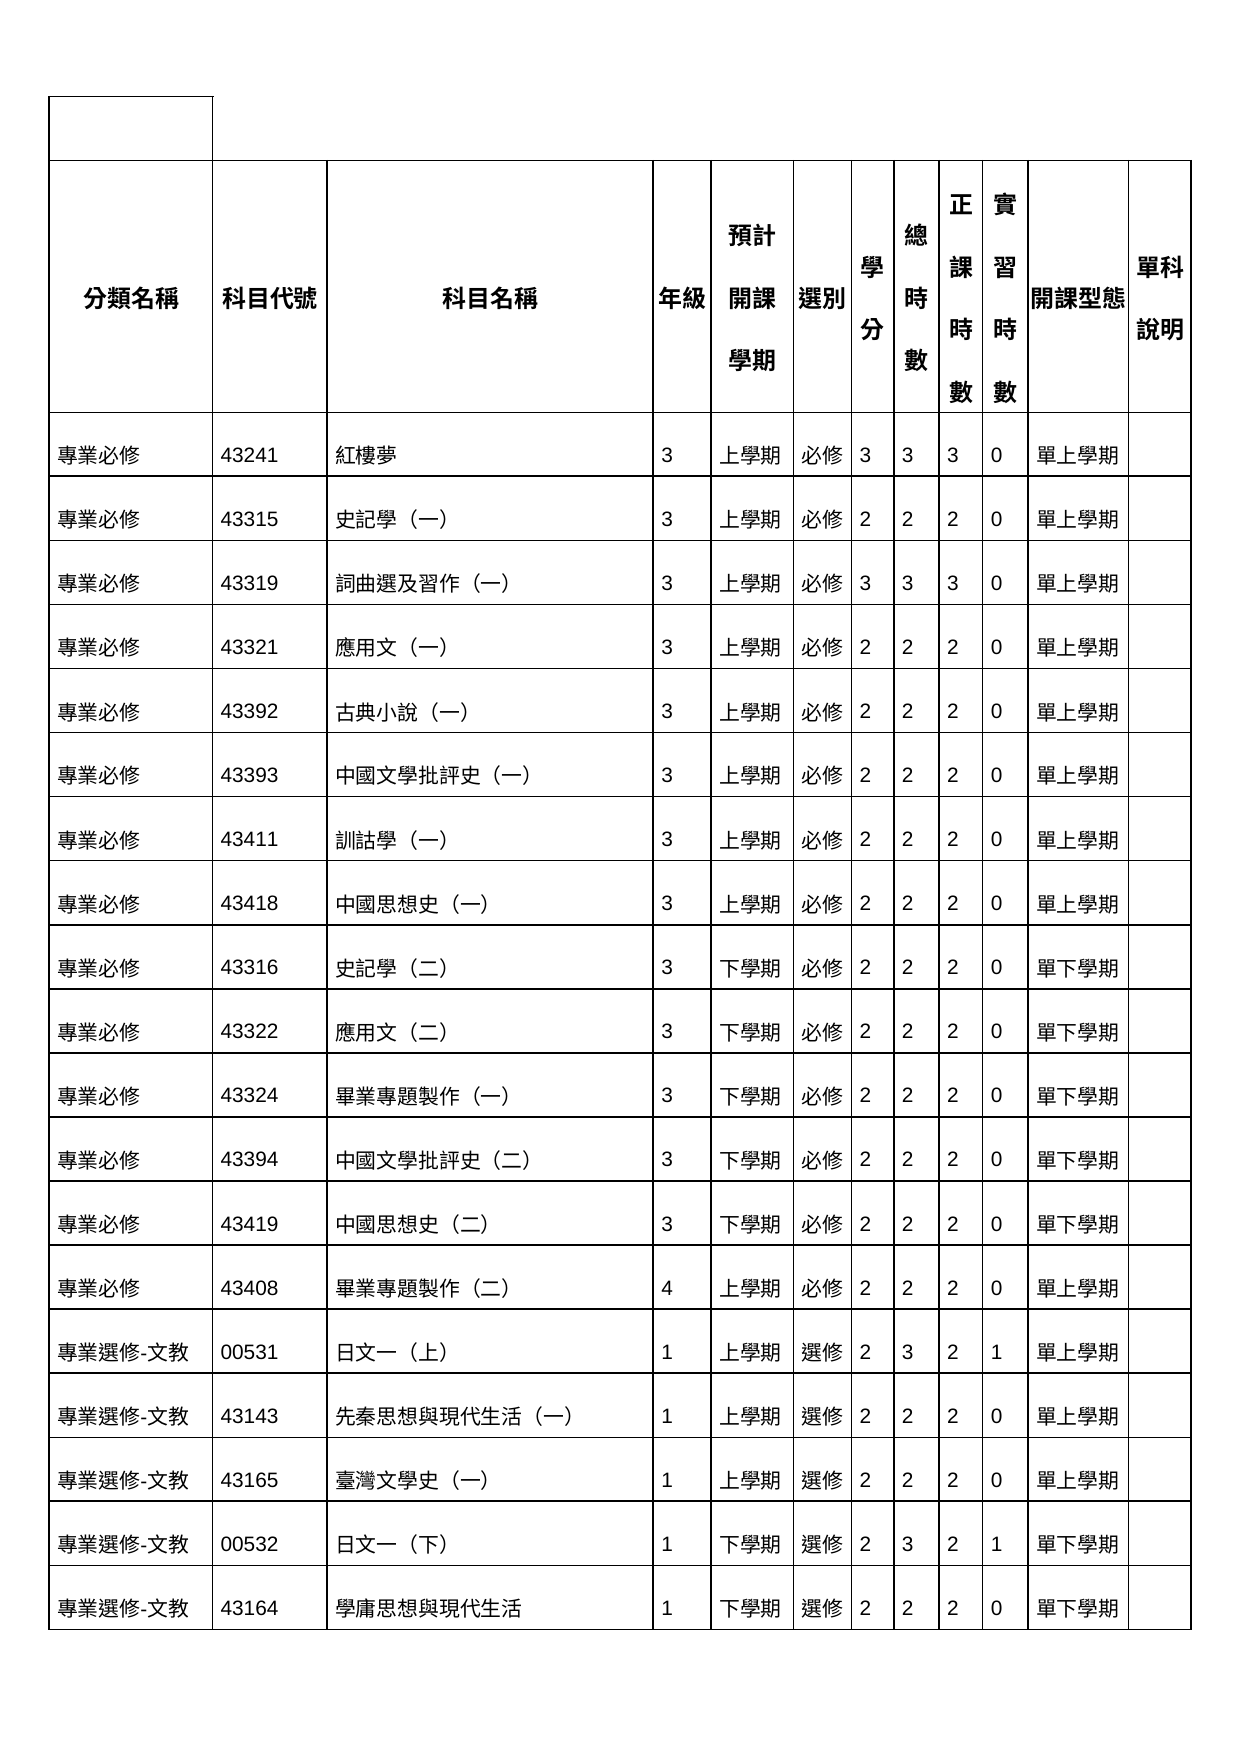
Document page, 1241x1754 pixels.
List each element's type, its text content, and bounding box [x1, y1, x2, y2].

table_cell 0 [983, 669, 1027, 732]
table_cell 總時 數 [895, 161, 938, 411]
table_cell 2 [852, 669, 893, 732]
table_cell 選修 [794, 1502, 851, 1564]
table_cell 2 [940, 861, 982, 924]
table_cell 43322 [213, 990, 326, 1052]
table_cell 專業必修 [50, 413, 212, 475]
table_cell 史記學（二） [328, 926, 652, 988]
table_cell 單上學期 [1029, 477, 1128, 539]
table_cell 2 [852, 797, 893, 860]
table_cell [1129, 926, 1190, 988]
table_cell 畢業專題製作（二） [328, 1246, 652, 1308]
table_cell 紅樓夢 [328, 413, 652, 475]
table_cell 0 [983, 926, 1027, 988]
table_cell 訓詁學（一） [328, 797, 652, 860]
table_header [794, 96, 851, 160]
table_cell 專業必修 [50, 861, 212, 924]
table_cell 0 [983, 733, 1027, 796]
table_cell 3 [940, 413, 982, 475]
table_cell 單科說明 [1129, 161, 1190, 411]
table_cell 必修 [794, 1246, 851, 1308]
table_cell 3 [654, 1118, 710, 1180]
table_cell 學分 [852, 161, 893, 411]
table_cell 日文一（上） [328, 1310, 652, 1372]
table_cell 下學期 [712, 1054, 793, 1116]
table_cell 3 [654, 669, 710, 732]
table_header [1028, 96, 1128, 160]
table_cell 2 [895, 477, 938, 539]
table_header [711, 96, 793, 160]
table_cell 43316 [213, 926, 326, 988]
table_cell 3 [654, 1054, 710, 1116]
table_cell 專業必修 [50, 733, 212, 796]
table_cell 下學期 [712, 926, 793, 988]
table_cell 專業必修 [50, 1118, 212, 1180]
table_cell 0 [983, 1118, 1027, 1180]
table_cell 2 [852, 861, 893, 924]
table_cell 2 [940, 990, 982, 1052]
table_cell 2 [852, 1054, 893, 1116]
table_cell 古典小說（一） [328, 669, 652, 732]
table_cell 單下學期 [1029, 1118, 1128, 1180]
table_cell 2 [940, 669, 982, 732]
table_cell 2 [940, 1054, 982, 1116]
table_cell 單下學期 [1029, 1502, 1128, 1564]
table_cell 分類名稱 [50, 161, 212, 411]
table_cell 應用文（二） [328, 990, 652, 1052]
table_cell 3 [852, 413, 893, 475]
table_cell 必修 [794, 1054, 851, 1116]
table_cell 2 [940, 733, 982, 796]
table_cell 單上學期 [1029, 1438, 1128, 1500]
table_cell 上學期 [712, 1438, 793, 1500]
table_cell 0 [983, 990, 1027, 1052]
table_cell 2 [895, 990, 938, 1052]
table_cell 必修 [794, 413, 851, 475]
table_cell 2 [852, 1566, 893, 1628]
table_cell [1129, 1374, 1190, 1436]
table_cell 2 [895, 669, 938, 732]
table_cell 43418 [213, 861, 326, 924]
table_cell 2 [852, 477, 893, 539]
table_cell 0 [983, 605, 1027, 668]
table_cell 3 [852, 541, 893, 603]
table_cell 單上學期 [1029, 413, 1128, 475]
table_cell 上學期 [712, 605, 793, 668]
table_cell 43241 [213, 413, 326, 475]
table_cell 學庸思想與現代生活 [328, 1566, 652, 1628]
table_cell 下學期 [712, 1182, 793, 1244]
table_cell 0 [983, 1566, 1027, 1628]
table_cell 43419 [213, 1182, 326, 1244]
table_cell 43324 [213, 1054, 326, 1116]
table_header [851, 96, 894, 160]
table_cell 2 [940, 1118, 982, 1180]
table_cell 單上學期 [1029, 1310, 1128, 1372]
table_cell 1 [654, 1566, 710, 1628]
table_cell 單上學期 [1029, 861, 1128, 924]
table_cell 下學期 [712, 1566, 793, 1628]
table_cell 0 [983, 541, 1027, 603]
table_cell 專業選修-文教 [50, 1310, 212, 1372]
table_cell 專業必修 [50, 990, 212, 1052]
table_cell 必修 [794, 861, 851, 924]
table_cell 上學期 [712, 1310, 793, 1372]
table_cell 2 [895, 605, 938, 668]
table_cell 必修 [794, 926, 851, 988]
table_cell 2 [940, 1182, 982, 1244]
table_cell 3 [895, 1310, 938, 1372]
table_cell 臺灣文學史（一） [328, 1438, 652, 1500]
table_cell 3 [895, 1502, 938, 1564]
table_cell 2 [895, 861, 938, 924]
table_cell 必修 [794, 669, 851, 732]
table_cell 專業選修-文教 [50, 1438, 212, 1500]
table_cell 上學期 [712, 669, 793, 732]
table_cell 00532 [213, 1502, 326, 1564]
table_cell 1 [654, 1310, 710, 1372]
table_cell 1 [654, 1374, 710, 1436]
table_cell 2 [852, 1246, 893, 1308]
table_cell 日文一（下） [328, 1502, 652, 1564]
table_cell 單上學期 [1029, 541, 1128, 603]
table_cell 2 [940, 1502, 982, 1564]
table_cell 畢業專題製作（一） [328, 1054, 652, 1116]
table_cell 0 [983, 861, 1027, 924]
table_cell 上學期 [712, 413, 793, 475]
table_cell 2 [940, 1246, 982, 1308]
table_cell 中國思想史（二） [328, 1182, 652, 1244]
table_cell 1 [983, 1310, 1027, 1372]
table_cell 1 [983, 1502, 1027, 1564]
table_cell 2 [852, 1118, 893, 1180]
table_cell 43392 [213, 669, 326, 732]
table_cell 2 [852, 733, 893, 796]
table_cell 3 [654, 413, 710, 475]
table_cell 2 [852, 1182, 893, 1244]
table_cell 上學期 [712, 733, 793, 796]
table_cell 43393 [213, 733, 326, 796]
table_cell [1129, 1438, 1190, 1500]
table_cell 先秦思想與現代生活（一） [328, 1374, 652, 1436]
table_cell 專業必修 [50, 1182, 212, 1244]
table_cell 上學期 [712, 861, 793, 924]
table_cell [1129, 1246, 1190, 1308]
table_cell 2 [940, 1310, 982, 1372]
table_cell 中國思想史（一） [328, 861, 652, 924]
table_cell 中國文學批評史（一） [328, 733, 652, 796]
table_cell 3 [654, 990, 710, 1052]
table_cell 科目代號 [213, 161, 326, 411]
table_cell 4 [654, 1246, 710, 1308]
table_cell 43143 [213, 1374, 326, 1436]
table_cell 單下學期 [1029, 990, 1128, 1052]
table_cell 3 [654, 926, 710, 988]
table_cell 單下學期 [1029, 1566, 1128, 1628]
table_cell 單上學期 [1029, 605, 1128, 668]
table_cell 專業必修 [50, 797, 212, 860]
table_cell 43165 [213, 1438, 326, 1500]
table_cell 2 [852, 1438, 893, 1500]
table_cell 專業必修 [50, 669, 212, 732]
table_cell 正課 時數 [940, 161, 982, 411]
table_cell 實習 時數 [983, 161, 1027, 411]
table_cell 0 [983, 1374, 1027, 1436]
table_cell 0 [983, 1182, 1027, 1244]
table_cell 3 [654, 477, 710, 539]
table_cell 專業必修 [50, 1054, 212, 1116]
table_cell 2 [852, 926, 893, 988]
table_cell 選修 [794, 1374, 851, 1436]
table_cell [1129, 1566, 1190, 1628]
table_cell 必修 [794, 605, 851, 668]
table_cell 單下學期 [1029, 926, 1128, 988]
table_cell 2 [895, 1182, 938, 1244]
table_cell 單上學期 [1029, 733, 1128, 796]
table_cell 43411 [213, 797, 326, 860]
table_cell [1129, 1182, 1190, 1244]
table_cell 0 [983, 477, 1027, 539]
table_cell 2 [940, 605, 982, 668]
table_cell 00531 [213, 1310, 326, 1372]
table_cell 單上學期 [1029, 1374, 1128, 1436]
table_cell 科目名稱 [328, 161, 652, 411]
table_cell [1129, 1054, 1190, 1116]
table_cell 3 [895, 541, 938, 603]
table_cell 預計 開課 學期 [712, 161, 793, 411]
table_cell 0 [983, 413, 1027, 475]
table_cell 開課型態 [1029, 161, 1128, 411]
table_cell 選修 [794, 1310, 851, 1372]
table_cell [1129, 605, 1190, 668]
table_cell 0 [983, 797, 1027, 860]
table_cell 0 [983, 1054, 1027, 1116]
table_cell 詞曲選及習作（一） [328, 541, 652, 603]
table_cell 2 [940, 1566, 982, 1628]
table_cell 2 [895, 1054, 938, 1116]
table_cell 2 [940, 926, 982, 988]
table_cell 0 [983, 1246, 1027, 1308]
table_cell 選修 [794, 1566, 851, 1628]
table_cell 2 [895, 733, 938, 796]
table_cell 單上學期 [1029, 1246, 1128, 1308]
table_cell 2 [852, 1374, 893, 1436]
table_cell 單上學期 [1029, 797, 1128, 860]
table_cell [1129, 1310, 1190, 1372]
table_cell 必修 [794, 477, 851, 539]
table_cell 必修 [794, 797, 851, 860]
table_cell 1 [654, 1438, 710, 1500]
table_cell [1129, 990, 1190, 1052]
table_header [653, 96, 711, 160]
table_cell 2 [895, 797, 938, 860]
table_cell 下學期 [712, 990, 793, 1052]
table_cell 2 [895, 1118, 938, 1180]
table_cell 1 [654, 1502, 710, 1564]
table_cell 43164 [213, 1566, 326, 1628]
table_cell 2 [895, 1374, 938, 1436]
table_cell 43394 [213, 1118, 326, 1180]
table_cell [1129, 861, 1190, 924]
table_cell 2 [852, 1502, 893, 1564]
table_cell 選修 [794, 1438, 851, 1500]
table_cell 單下學期 [1029, 1182, 1128, 1244]
table_header [894, 96, 939, 160]
table_cell 2 [940, 1438, 982, 1500]
table_cell 專業選修-文教 [50, 1566, 212, 1628]
table_cell [1129, 669, 1190, 732]
table_header [983, 96, 1028, 160]
table_cell 2 [940, 1374, 982, 1436]
table_cell [1129, 1502, 1190, 1564]
table_cell 專業必修 [50, 541, 212, 603]
table_header [1129, 96, 1191, 160]
table_cell 上學期 [712, 477, 793, 539]
table_cell 3 [654, 861, 710, 924]
table_cell 3 [654, 605, 710, 668]
table_header [213, 96, 327, 160]
table_cell 上學期 [712, 1246, 793, 1308]
table_cell 應用文（一） [328, 605, 652, 668]
table_cell 2 [852, 990, 893, 1052]
table_cell 3 [654, 541, 710, 603]
table_cell [1129, 477, 1190, 539]
table_cell 2 [852, 1310, 893, 1372]
table_cell 2 [895, 926, 938, 988]
table_cell [1129, 1118, 1190, 1180]
table_cell 上學期 [712, 1374, 793, 1436]
table_cell [1129, 797, 1190, 860]
table_cell 2 [895, 1246, 938, 1308]
table_cell 2 [852, 605, 893, 668]
table_cell 43315 [213, 477, 326, 539]
table_cell 專業必修 [50, 1246, 212, 1308]
table_cell 3 [654, 797, 710, 860]
table_header [50, 97, 212, 160]
table_cell 專業選修-文教 [50, 1374, 212, 1436]
table_cell 史記學（一） [328, 477, 652, 539]
table_cell 年級 [654, 161, 710, 411]
table_cell 下學期 [712, 1502, 793, 1564]
table_cell 43319 [213, 541, 326, 603]
table_cell 單上學期 [1029, 669, 1128, 732]
table_cell 2 [895, 1566, 938, 1628]
table_cell 3 [940, 541, 982, 603]
table_cell 0 [983, 1438, 1027, 1500]
table_cell 專業必修 [50, 605, 212, 668]
table_cell 必修 [794, 990, 851, 1052]
table_cell 上學期 [712, 541, 793, 603]
table_cell 43321 [213, 605, 326, 668]
table_cell 專業必修 [50, 477, 212, 539]
table_cell [1129, 733, 1190, 796]
table_cell 必修 [794, 1182, 851, 1244]
table_header [327, 96, 653, 160]
table_cell 下學期 [712, 1118, 793, 1180]
table_cell 單下學期 [1029, 1054, 1128, 1116]
table_cell 專業必修 [50, 926, 212, 988]
table_cell 上學期 [712, 797, 793, 860]
table_cell 2 [940, 477, 982, 539]
table_cell 必修 [794, 733, 851, 796]
table_header [939, 96, 983, 160]
table_cell [1129, 541, 1190, 603]
table_cell [1129, 413, 1190, 475]
table_cell 必修 [794, 1118, 851, 1180]
table_cell 專業選修-文教 [50, 1502, 212, 1564]
table_cell 選別 [794, 161, 851, 411]
table_cell 2 [940, 797, 982, 860]
table_cell 43408 [213, 1246, 326, 1308]
table_cell 2 [895, 1438, 938, 1500]
table_cell 必修 [794, 541, 851, 603]
table_cell 3 [895, 413, 938, 475]
table_cell 3 [654, 733, 710, 796]
table_cell 3 [654, 1182, 710, 1244]
table_cell 中國文學批評史（二） [328, 1118, 652, 1180]
